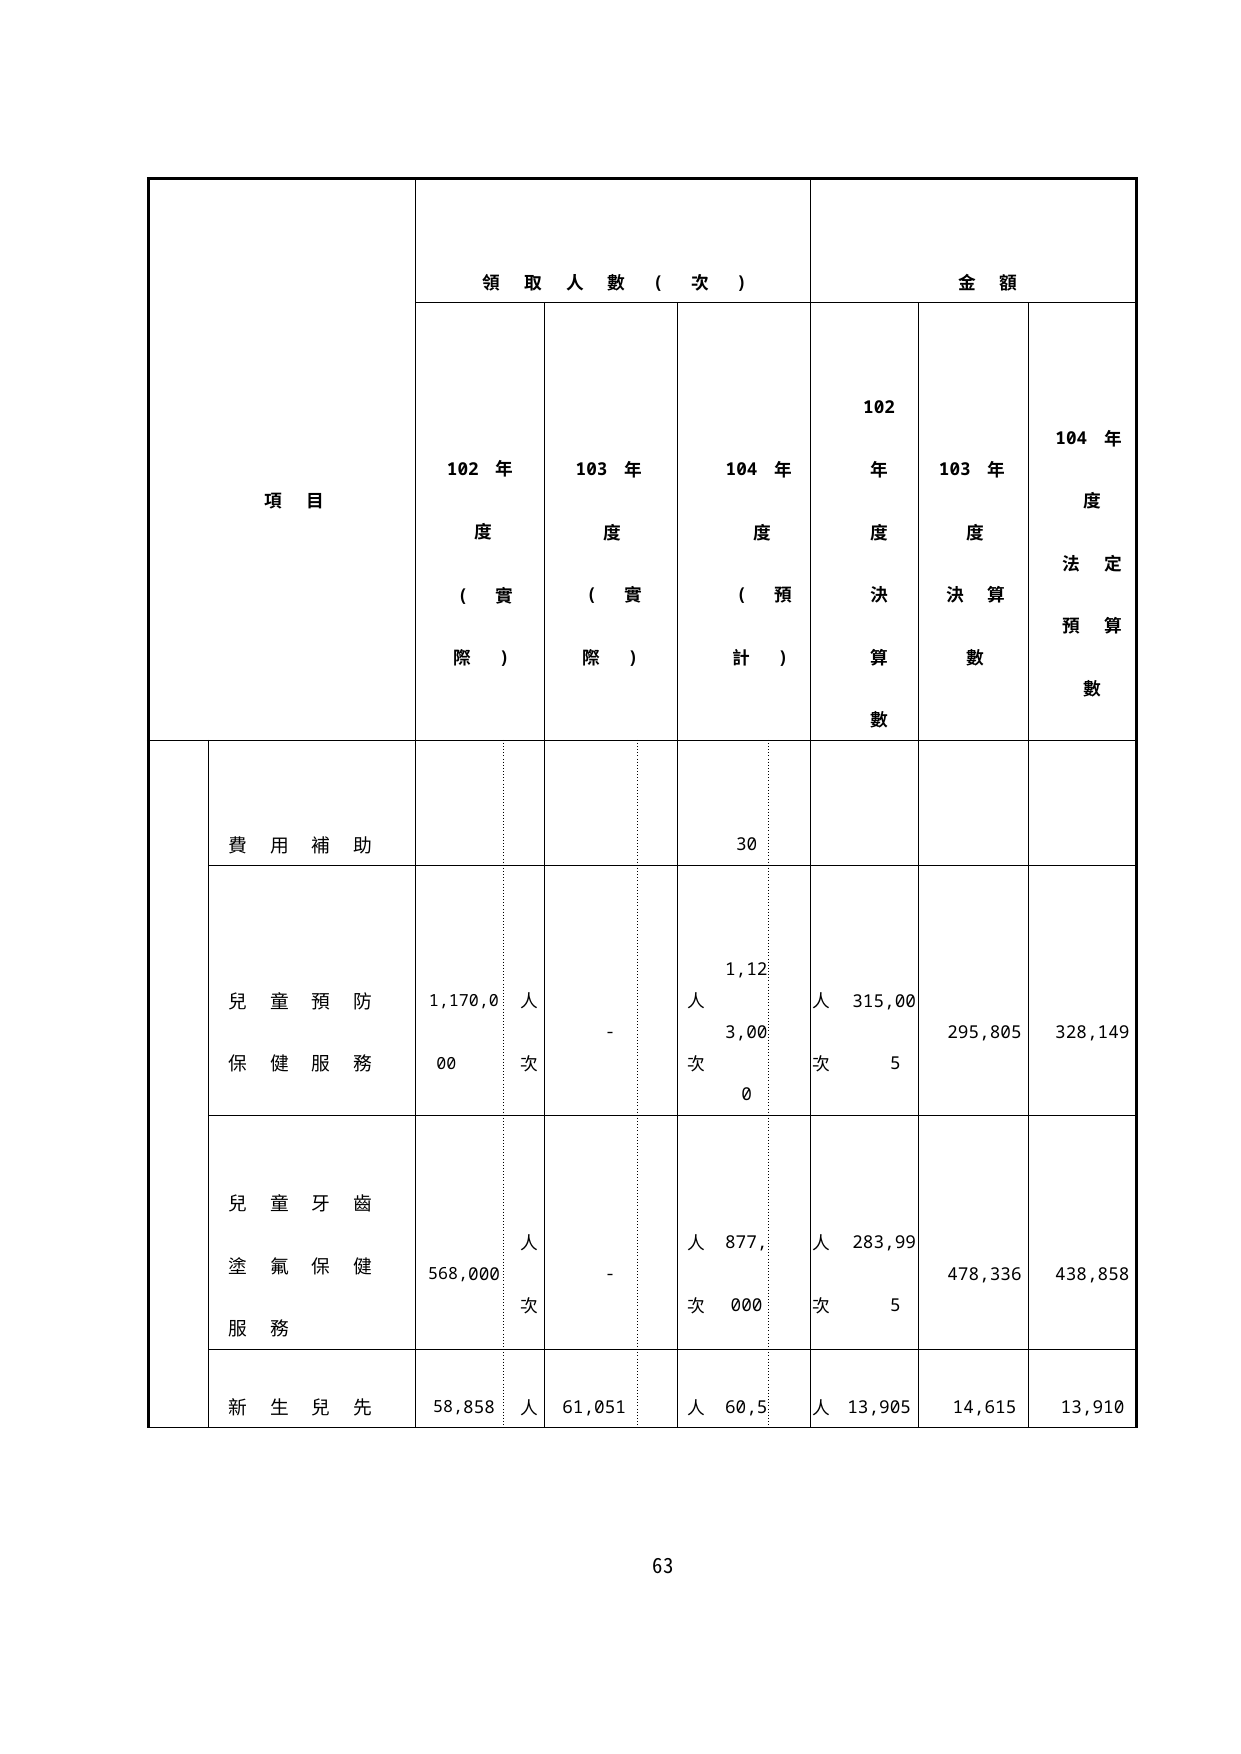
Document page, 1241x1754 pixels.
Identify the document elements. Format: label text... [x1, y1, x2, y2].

table_cell 人次 [504, 866, 544, 1115]
table_cell 13,910 [1029, 1350, 1135, 1427]
table_cell 1,170,000 [416, 866, 504, 1115]
table_cell 102年度 (實際) [416, 303, 544, 740]
table_cell 人 [769, 1350, 810, 1427]
table_cell 104年度 法定預算數 [1029, 303, 1135, 740]
table_cell 人次 [637, 1116, 677, 1348]
table_cell 478,336 [919, 1116, 1028, 1348]
table_cell 費用補助 [209, 741, 415, 865]
table_cell [811, 741, 918, 865]
table_cell 102年度 決算數 [811, 303, 918, 740]
table_cell [416, 741, 504, 865]
table_cell - [545, 1116, 637, 1348]
table_cell 283,995 [811, 1116, 918, 1348]
table_cell 60,538 [678, 1350, 769, 1427]
table_cell 315,005 [811, 866, 918, 1115]
table_cell 295,805 [919, 866, 1028, 1115]
table_cell 61,051 [545, 1350, 637, 1427]
table_cell 人次 [769, 866, 810, 1115]
table_header 領取人數(次) [416, 180, 810, 302]
table_cell [150, 741, 208, 1427]
table_cell 兒童牙齒塗氟保健服務 [209, 1116, 415, 1348]
table_cell 1,123,000 [678, 866, 769, 1115]
table_cell 568,000 [416, 1116, 504, 1348]
table_cell [919, 741, 1028, 865]
table_header 金額 [811, 180, 1135, 302]
table_cell 328,149 [1029, 866, 1135, 1115]
table_cell 877,000 [678, 1116, 769, 1348]
table_cell 104年度 (預計) [678, 303, 810, 740]
table_cell 人次 [769, 1116, 810, 1348]
table_cell 13,905 [811, 1350, 918, 1427]
table_cell 人 [504, 1350, 544, 1427]
table_cell 新生兒先 [209, 1350, 415, 1427]
table_cell 人次 [637, 741, 677, 865]
table_cell 103年度 決算數 [919, 303, 1028, 740]
table_cell 人次 [769, 741, 810, 865]
table_cell [1029, 741, 1135, 865]
table_cell 103年度 (實際) [545, 303, 677, 740]
table_cell 58,858 [416, 1350, 504, 1427]
table_cell 12,849,730 [678, 741, 769, 865]
table_cell 兒童預防保健服務 [209, 866, 415, 1115]
table_cell 人次 [637, 866, 677, 1115]
table_cell [545, 741, 637, 865]
table_header 項目 [150, 180, 415, 740]
table_cell 14,615 [919, 1350, 1028, 1427]
table_cell 人次 [504, 1116, 544, 1348]
table_cell - [545, 866, 637, 1115]
table_cell [504, 741, 544, 865]
table_cell 人 [637, 1350, 677, 1427]
table_cell 438,858 [1029, 1116, 1135, 1348]
